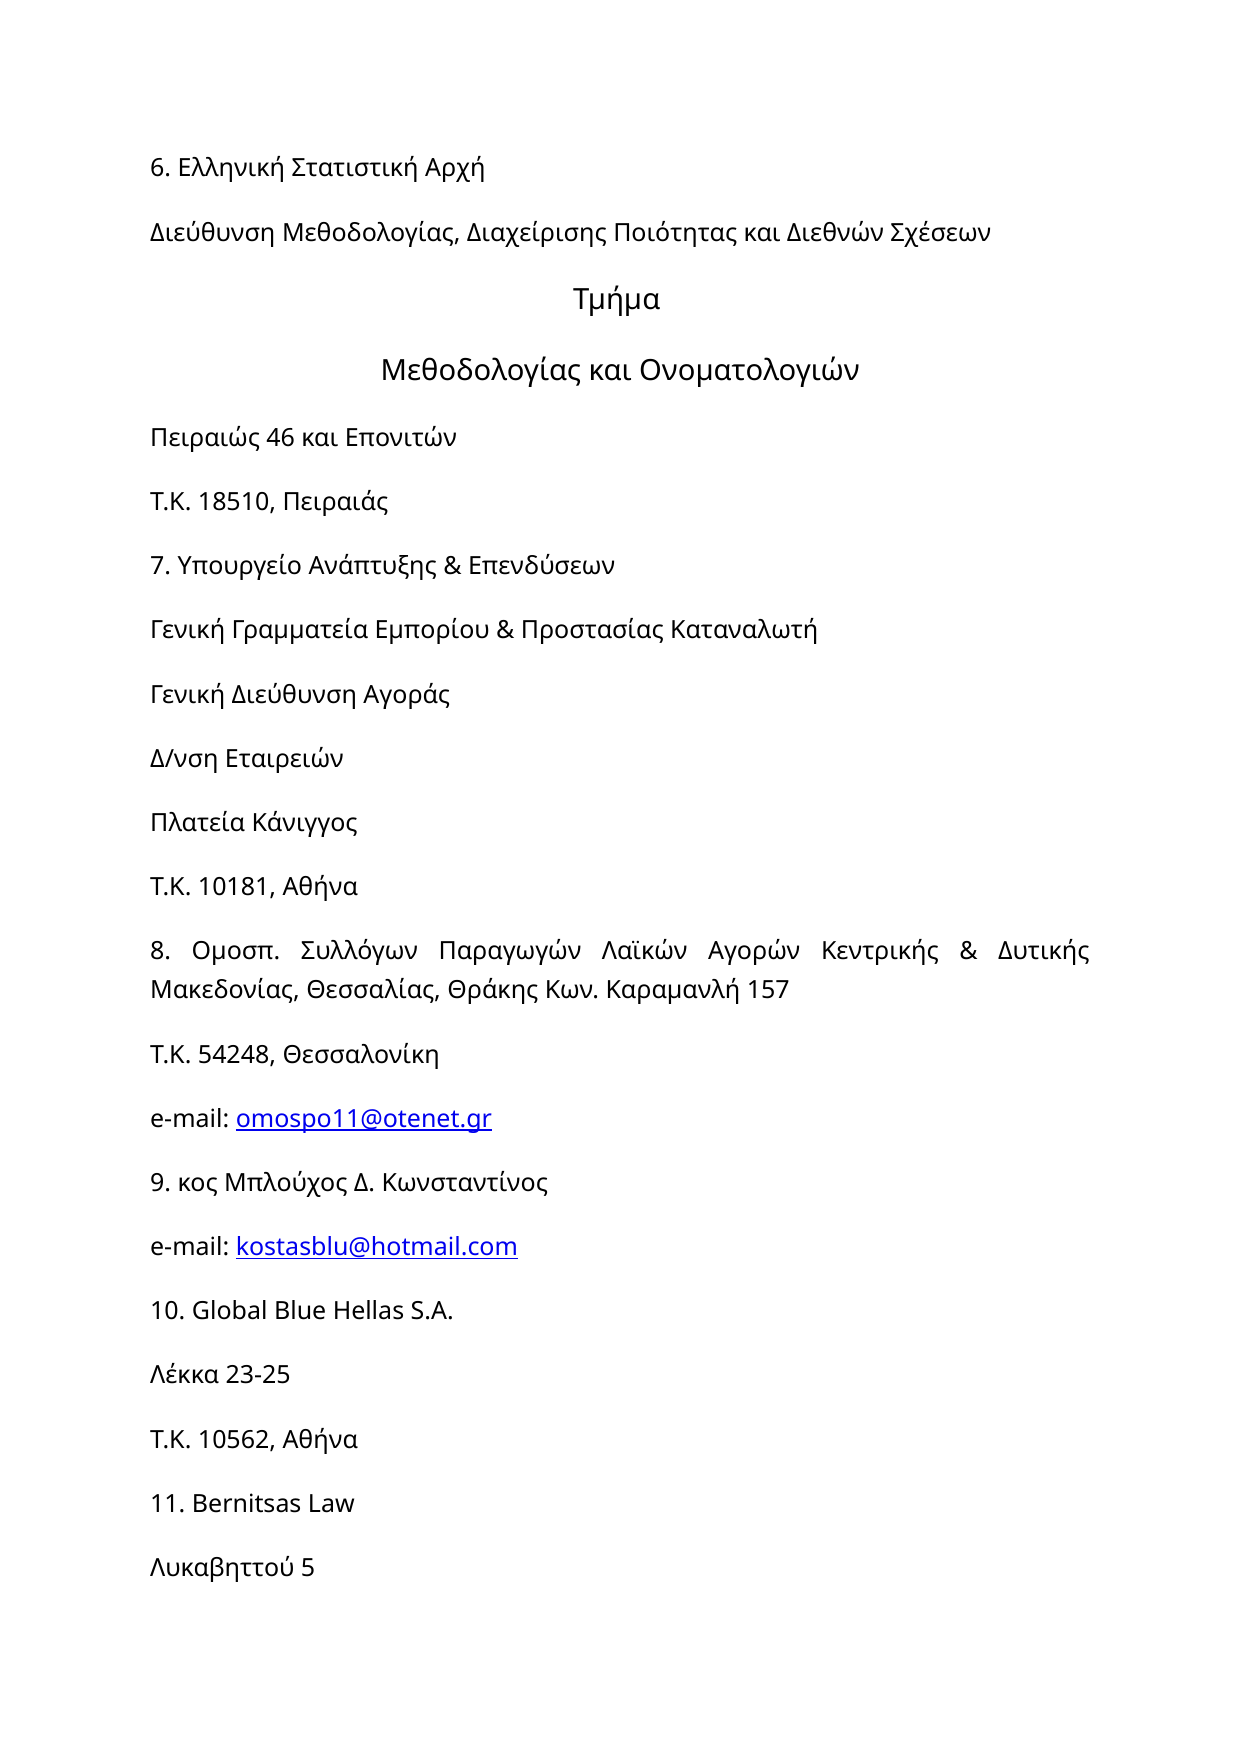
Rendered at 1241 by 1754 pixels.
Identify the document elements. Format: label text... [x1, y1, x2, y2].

text 10. Global Blue Hellas S.A. [150, 1293, 1090, 1327]
text Τ.Κ. 54248, Θεσσαλονίκη [150, 1036, 1090, 1070]
text Διεύθυνση Μεθοδολογίας, Διαχείρισης Ποιότητας και Διεθνών Σχέσεων [150, 214, 1090, 248]
text e-mail: kostasblu@hotmail.com [150, 1229, 1090, 1263]
text e-mail: omospo11@otenet.gr [150, 1100, 1090, 1134]
text Τ.Κ. 10562, Αθήνα [150, 1421, 1090, 1455]
text Τ.Κ. 10181, Αθήνα [150, 869, 1090, 903]
text 8. Ομοσπ. Συλλόγων Παραγωγών Λαϊκών Αγορών Κεντρικής & Δυτικής Μακεδονίας, Θεσσαλίας, Θράκης Κων. Καραμανλή 157 [150, 933, 1090, 1006]
text Τ.Κ. 18510, Πειραιάς [150, 484, 1090, 518]
text 6. Ελληνική Στατιστική Αρχή [150, 150, 1090, 184]
text Πλατεία Κάνιγγος [150, 804, 1090, 839]
text Πειραιώς 46 και Επονιτών [150, 419, 1090, 454]
subtitle Τμήμα [150, 278, 1090, 318]
subtitle Μεθοδολογίας και Ονοματολογιών [150, 349, 1090, 389]
text 9. κος Μπλούχος Δ. Κωνσταντίνος [150, 1164, 1090, 1199]
text 11. Bernitsas Law [150, 1485, 1090, 1519]
text Δ/νση Εταιρειών [150, 740, 1090, 774]
text Λέκκα 23-25 [150, 1357, 1090, 1391]
text 7. Υπουργείο Ανάπτυξης & Επενδύσεων [150, 548, 1090, 582]
text Λυκαβηττού 5 [150, 1549, 1090, 1584]
text Γενική Γραμματεία Εμπορίου & Προστασίας Καταναλωτή [150, 612, 1090, 646]
text Γενική Διεύθυνση Αγοράς [150, 676, 1090, 710]
